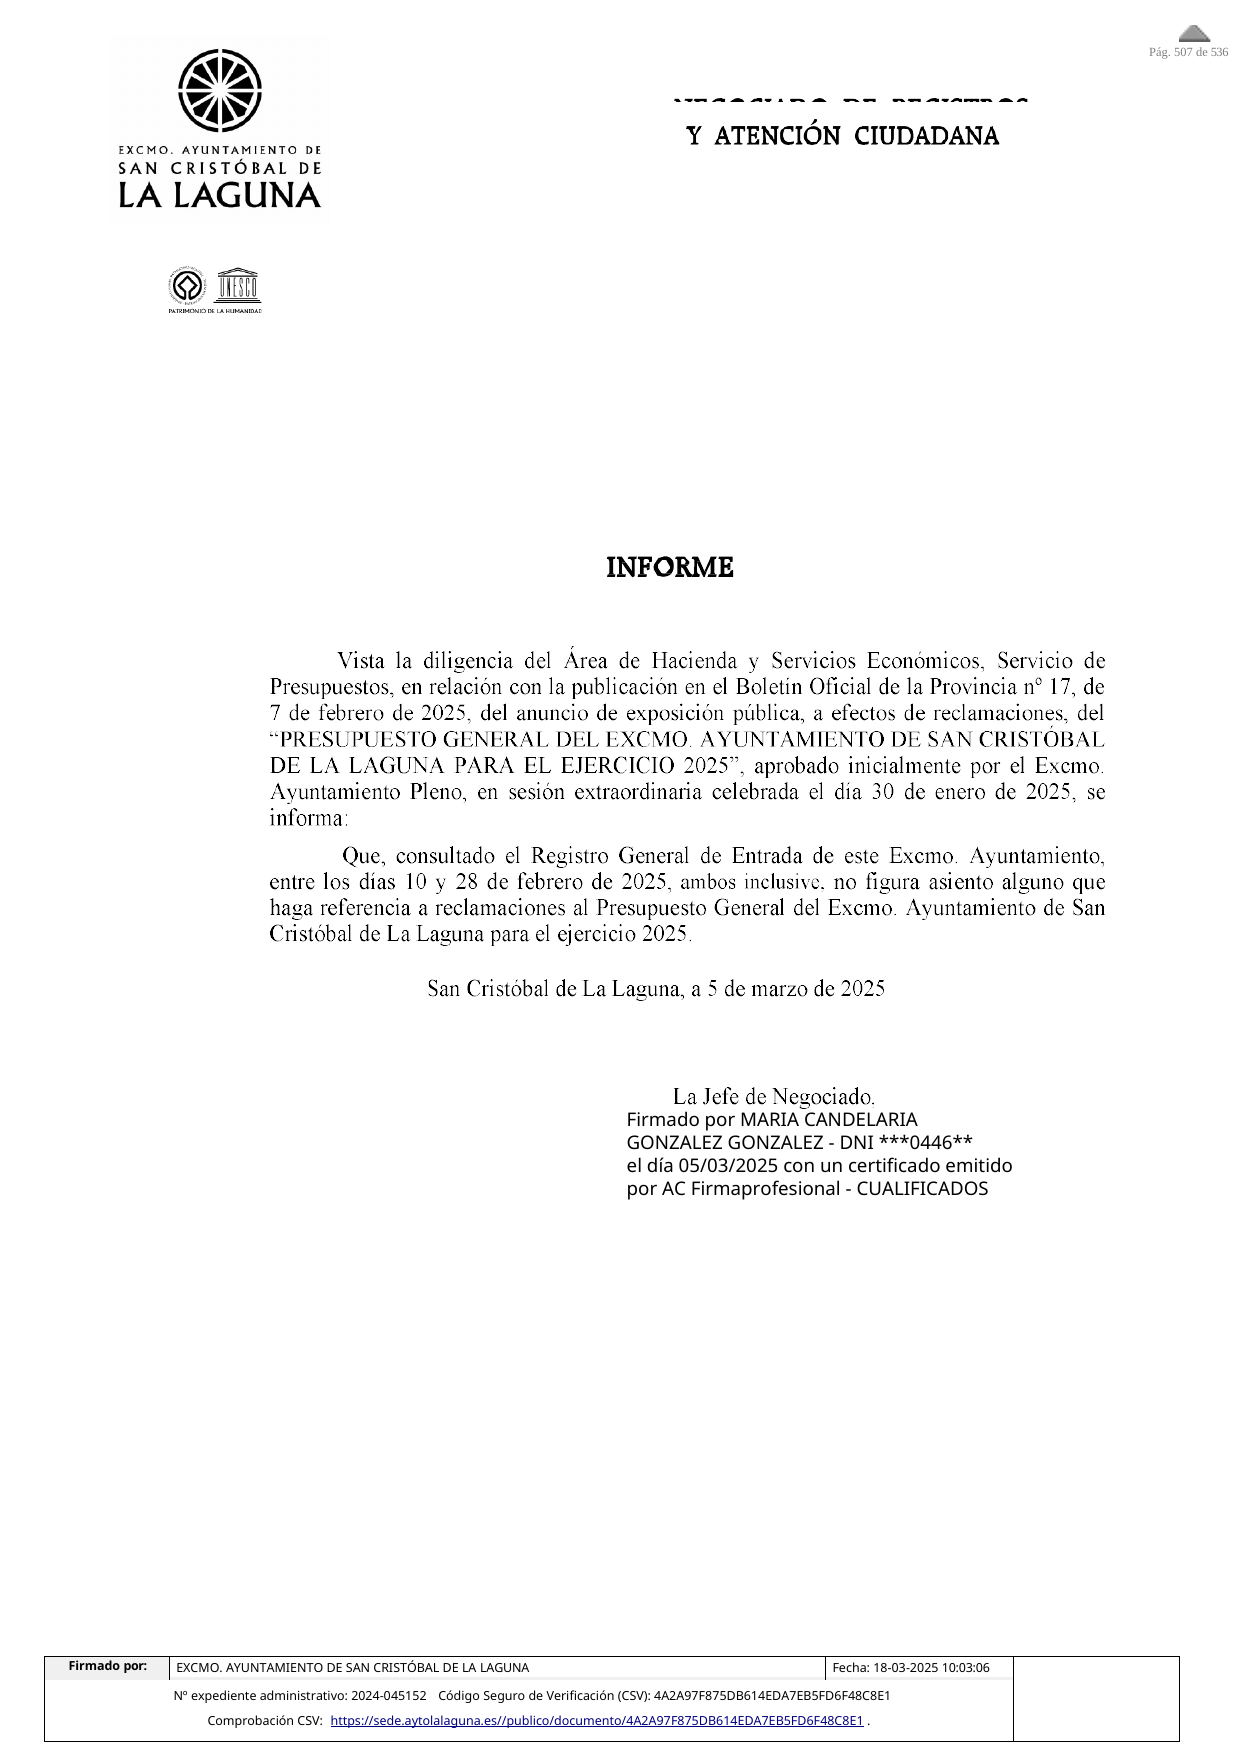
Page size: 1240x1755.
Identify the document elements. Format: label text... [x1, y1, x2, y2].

table_header [1014, 1657, 1179, 1741]
table_cell Firmado por: [45, 1661, 169, 1677]
table_header EXCMO. AYUNTAMIENTO DE SAN CRISTÓBAL DE LA LAGUNA [170, 1657, 825, 1677]
table_cell Nº expediente administrativo: 2024-045152 Código Seguro de Verificación (CSV): 4A2A97F875DB614EDA7EB5FD6F48C8E1 Comprobación CSV: https://sede.aytolalaguna.es//publico/documento/4A2A97F875DB614EDA7EB5FD6F48C8E1 . [45, 1680, 1013, 1741]
text el día 05/03/2025 con un certificado emitido por AC Firmaprofesional - CUALIFICADOS [626, 1154, 1018, 1201]
table_header [45, 1657, 169, 1661]
table_header Fecha: 18-03-2025 10:03:06 [826, 1657, 1013, 1677]
text Firmado por MARIA CANDELARIA GONZALEZ GONZALEZ - DNI ***0446** [626, 1092, 1018, 1154]
